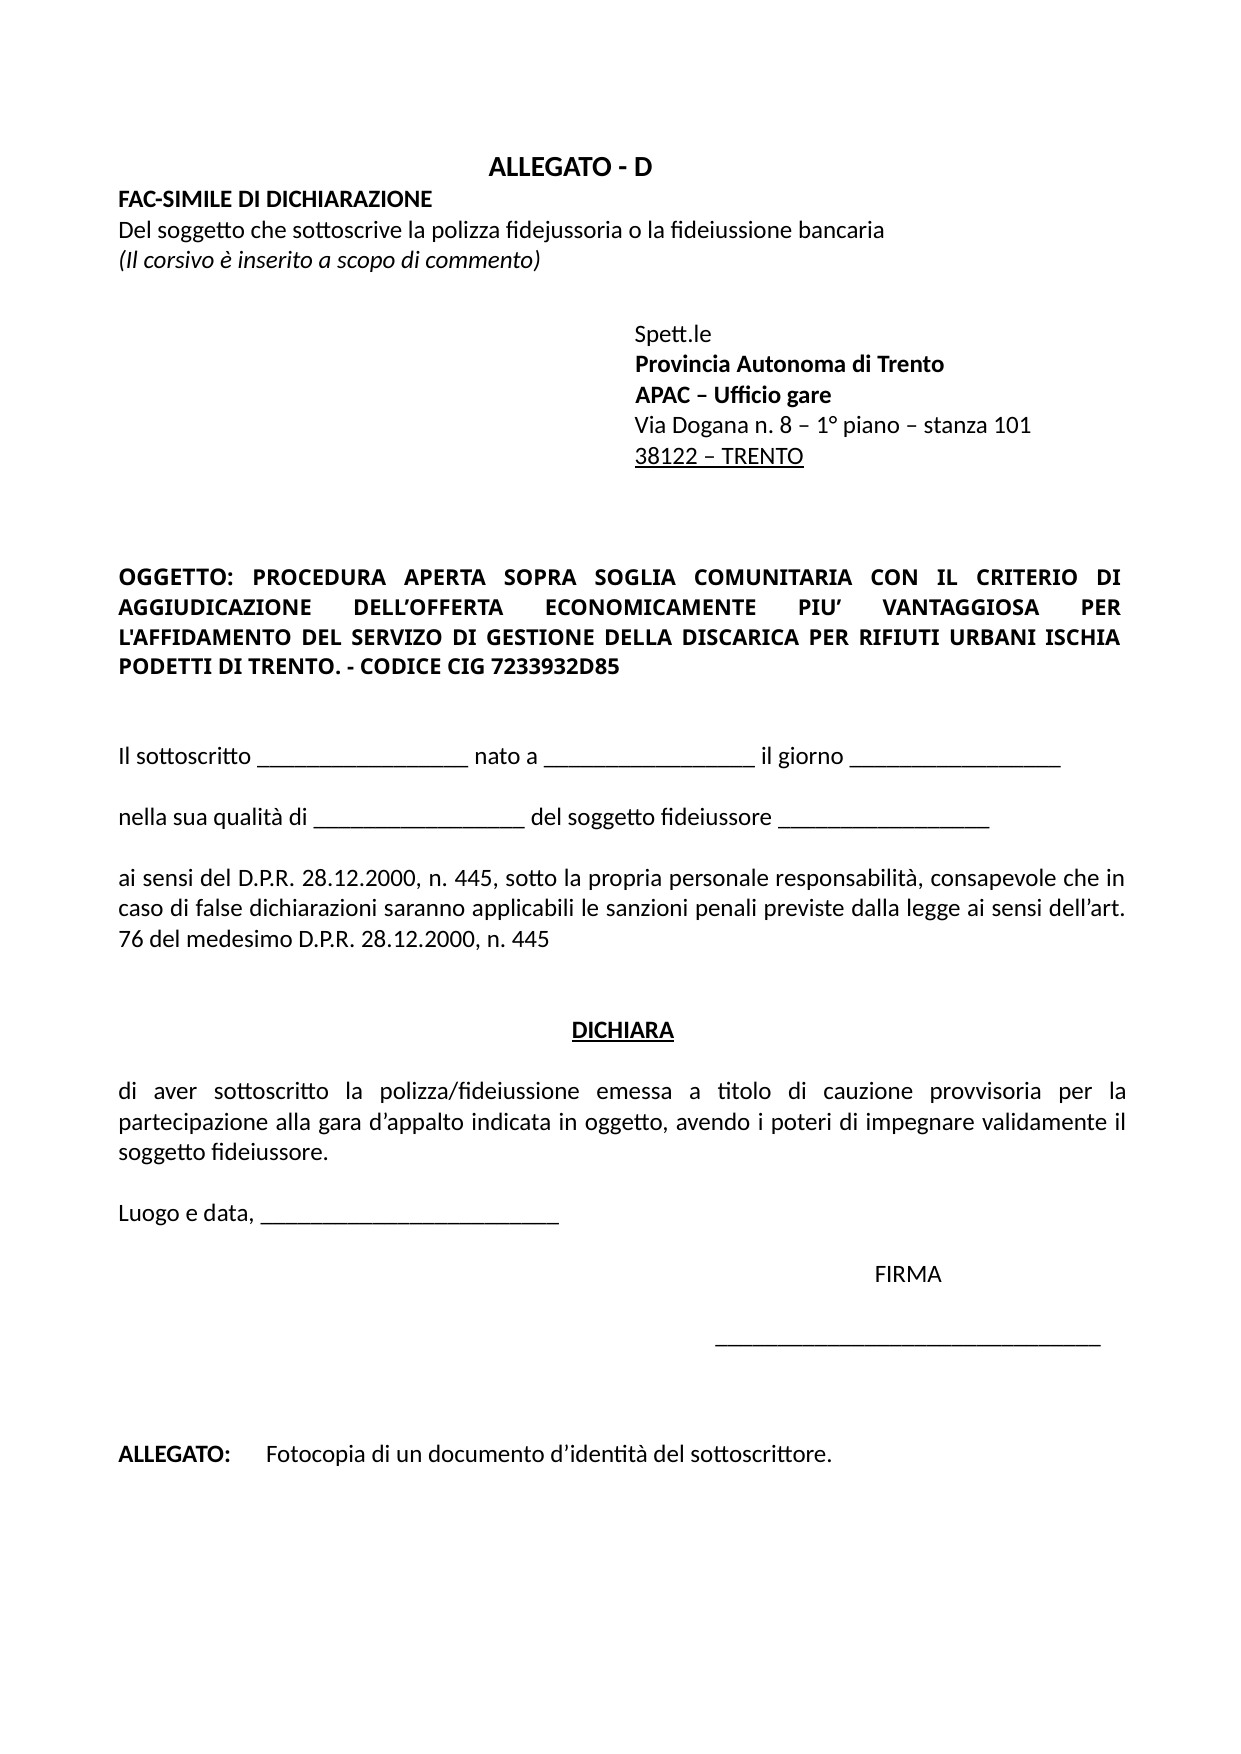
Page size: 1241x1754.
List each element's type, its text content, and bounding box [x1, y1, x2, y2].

text Del soggetto che sottoscrive la polizza fidejussoria o la fideiussione bancaria [118, 214, 1128, 244]
text FIRMA [694, 1259, 1122, 1289]
text APAC – Ufficio gare [118, 379, 1122, 409]
text ai sensi del D.P.R. 28.12.2000, n. 445, sotto la propria personale responsabilità, consapevole che in caso di false dichiarazioni saranno applicabili le sanzioni penali previste dalla legge ai sensi dell’art. 76 del medesimo D.P.R. 28.12.2000, n. 445 [118, 862, 1128, 953]
text _______________________________ [694, 1320, 1122, 1350]
text Provincia Autonoma di Trento [118, 348, 1122, 379]
subtitle Via Dogana n. 8 – 1° piano – stanza 101 [634, 409, 1122, 440]
text Luogo e data, ________________________ [118, 1198, 1122, 1228]
text di aver sottoscritto la polizza/fideiussione emessa a titolo di cauzione provvisoria per la partecipazione alla gara d’appalto indicata in oggetto, avendo i poteri di impegnare validamente il soggetto fideiussore. [118, 1076, 1128, 1167]
text Il sottoscritto _________________ nato a _________________ il giorno _________________ [118, 740, 1128, 770]
text ALLEGATO - D [118, 148, 1023, 183]
text FAC-SIMILE DI DICHIARAZIONE [118, 183, 1023, 214]
text OGGETTO: PROCEDURA APERTA SOPRA SOGLIA COMUNITARIA CON IL CRITERIO DI AGGIUDICAZIONE DELL’OFFERTA ECONOMICAMENTE PIU’ VANTAGGIOSA PER L'AFFIDAMENTO DEL SERVIZO DI GESTIONE DELLA DISCARICA PER RIFIUTI URBANI ISCHIA PODETTI DI TRENTO. - CODICE CIG 7233932d85 [118, 560, 1122, 681]
text (Il corsivo è inserito a scopo di commento) [118, 244, 1122, 275]
subtitle Spett.le [634, 318, 1122, 348]
subtitle 38122 – TRENTO [634, 440, 1122, 470]
text nella sua qualità di _________________ del soggetto fideiussore _________________ [118, 801, 1128, 831]
text DICHIARA [118, 1014, 1128, 1045]
text ALLEGATO: Fotocopia di un documento d’identità del sottoscrittore. [118, 1438, 1122, 1469]
